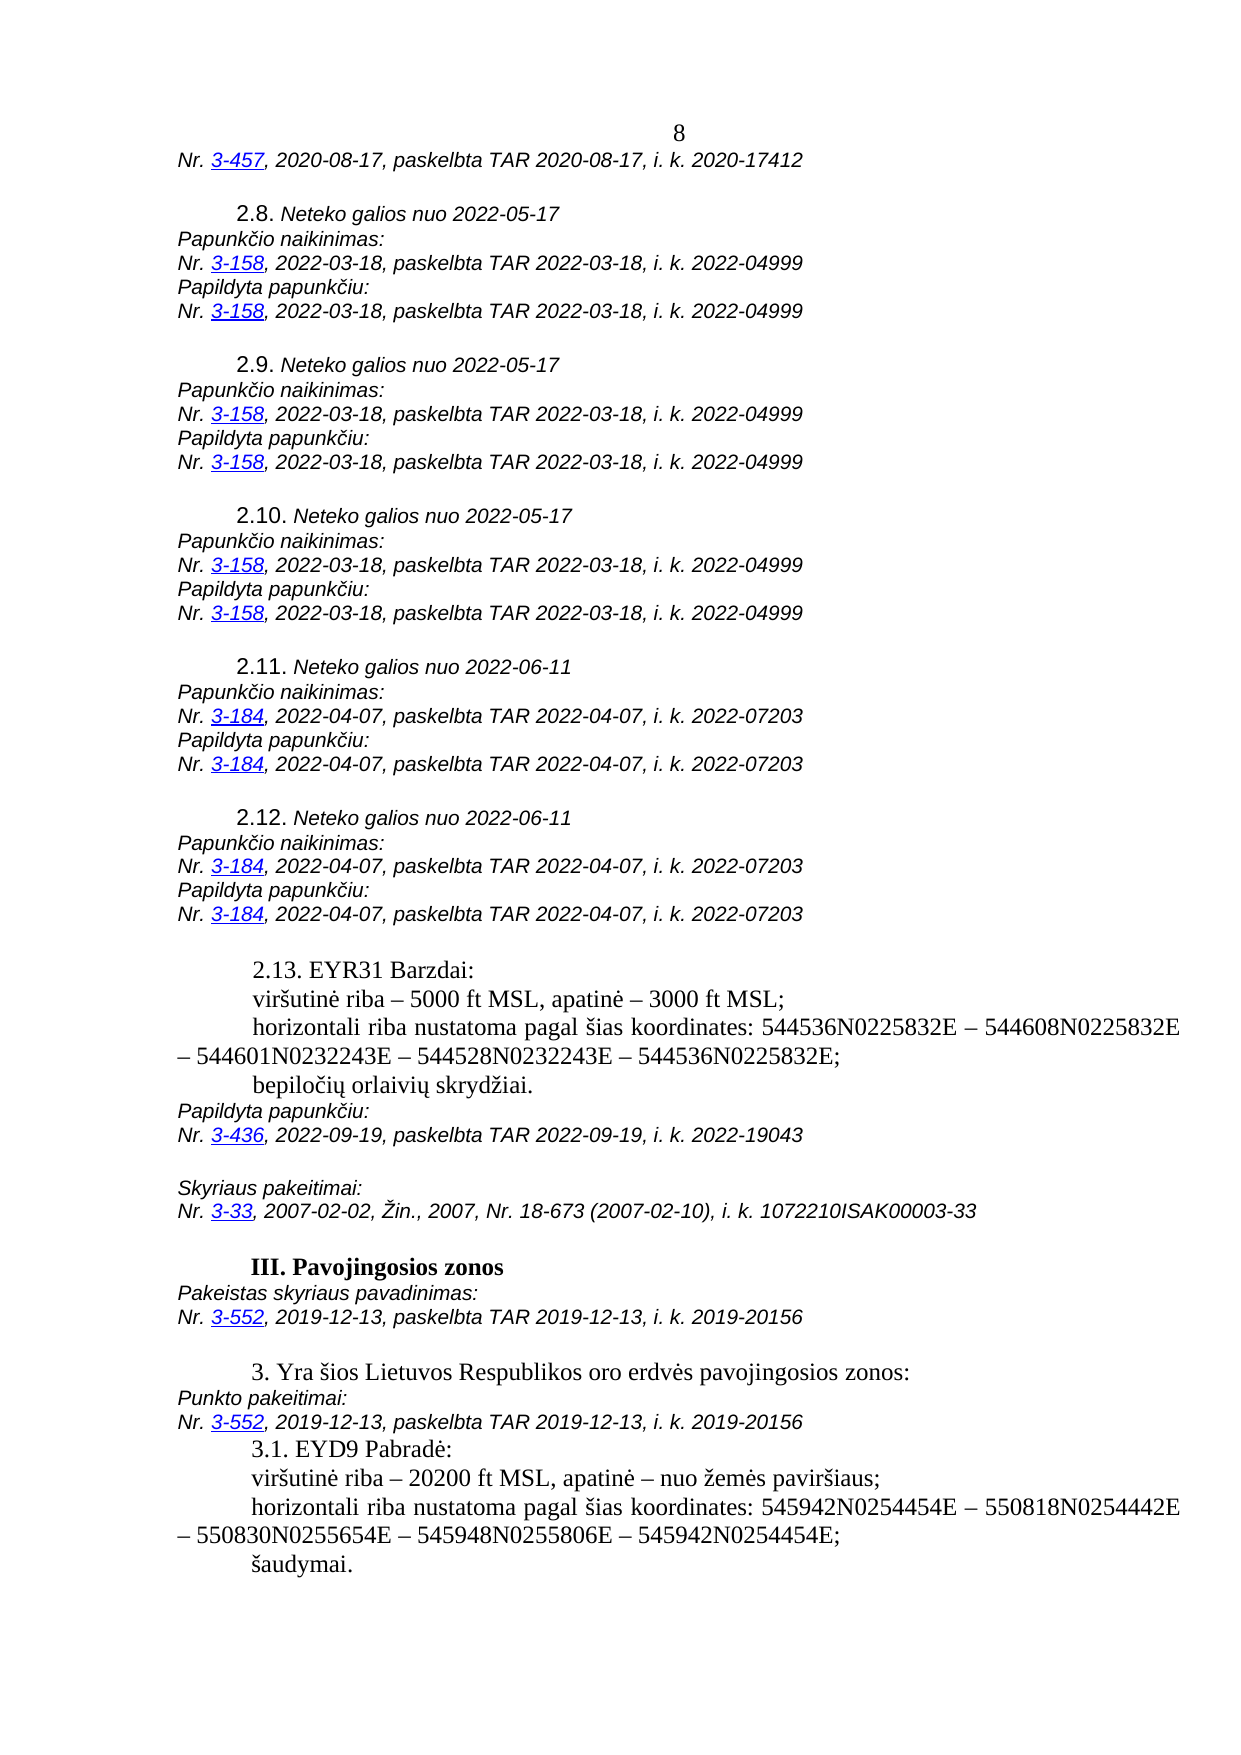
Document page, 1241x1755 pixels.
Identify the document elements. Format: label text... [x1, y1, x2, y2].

text Punkto pakeitimai: [177, 1386, 1181, 1410]
text 2.11. Neteko galios nuo 2022-06-11 [177, 653, 1181, 679]
text Papunkčio naikinimas: [177, 830, 1181, 854]
text Nr. 3-552, 2019-12-13, paskelbta TAR 2019-12-13, i. k. 2019-20156 [177, 1305, 1181, 1329]
text Papunkčio naikinimas: [177, 528, 1181, 552]
text Pakeistas skyriaus pavadinimas: [177, 1281, 1181, 1305]
text Papunkčio naikinimas: [177, 227, 1181, 251]
text Papildyta papunkčiu: [177, 727, 1181, 751]
text Nr. 3-158, 2022-03-18, paskelbta TAR 2022-03-18, i. k. 2022-04999 [177, 402, 1181, 426]
text Nr. 3-158, 2022-03-18, paskelbta TAR 2022-03-18, i. k. 2022-04999 [177, 298, 1181, 322]
text Papunkčio naikinimas: [177, 378, 1181, 402]
text Nr. 3-33, 2007-02-02, Žin., 2007, Nr. 18-673 (2007-02-10), i. k. 1072210ISAK00003-33 [177, 1199, 1181, 1223]
text 2.12. Neteko galios nuo 2022-06-11 [177, 804, 1181, 830]
text 2.8. Neteko galios nuo 2022-05-17 [177, 200, 1181, 227]
text 2.10. Neteko galios nuo 2022-05-17 [177, 502, 1181, 528]
text Nr. 3-184, 2022-04-07, paskelbta TAR 2022-04-07, i. k. 2022-07203 [177, 703, 1181, 727]
text Papildyta papunkčiu: [177, 576, 1181, 600]
text Papunkčio naikinimas: [177, 679, 1181, 703]
text Nr. 3-184, 2022-04-07, paskelbta TAR 2022-04-07, i. k. 2022-07203 [177, 854, 1181, 878]
text viršutinė riba – 20200 ft MSL, apatinė – nuo žemės paviršiaus; [177, 1463, 1181, 1492]
text 3. Yra šios Lietuvos Respublikos oro erdvės pavojingosios zonos: [177, 1357, 1181, 1386]
text Nr. 3-457, 2020-08-17, paskelbta TAR 2020-08-17, i. k. 2020-17412 [177, 148, 1181, 172]
text Nr. 3-436, 2022-09-19, paskelbta TAR 2022-09-19, i. k. 2022-19043 [177, 1123, 1181, 1147]
text III. Pavojingosios zonos [177, 1252, 1181, 1281]
text Nr. 3-158, 2022-03-18, paskelbta TAR 2022-03-18, i. k. 2022-04999 [177, 449, 1181, 473]
text 2.13. EYR31 Barzdai: [177, 955, 1181, 984]
text Nr. 3-158, 2022-03-18, paskelbta TAR 2022-03-18, i. k. 2022-04999 [177, 251, 1181, 274]
text Nr. 3-158, 2022-03-18, paskelbta TAR 2022-03-18, i. k. 2022-04999 [177, 600, 1181, 624]
text Papildyta papunkčiu: [177, 878, 1181, 902]
text Papildyta papunkčiu: [177, 426, 1181, 449]
text horizontali riba nustatoma pagal šias koordinates: 545942N0254454E – 550818N0254442E – 550830N0255654E – 545948N0255806E – 545942N0254454E; [177, 1492, 1181, 1549]
text Nr. 3-158, 2022-03-18, paskelbta TAR 2022-03-18, i. k. 2022-04999 [177, 552, 1181, 576]
text 3.1. EYD9 Pabradė: [177, 1434, 1181, 1463]
text bepiločių orlaivių skrydžiai. [177, 1070, 1181, 1099]
text Nr. 3-552, 2019-12-13, paskelbta TAR 2019-12-13, i. k. 2019-20156 [177, 1410, 1181, 1434]
text Nr. 3-184, 2022-04-07, paskelbta TAR 2022-04-07, i. k. 2022-07203 [177, 902, 1181, 926]
text 2.9. Neteko galios nuo 2022-05-17 [177, 351, 1181, 378]
text viršutinė riba – 5000 ft MSL, apatinė – 3000 ft MSL; [177, 984, 1181, 1012]
text Nr. 3-184, 2022-04-07, paskelbta TAR 2022-04-07, i. k. 2022-07203 [177, 751, 1181, 775]
text šaudymai. [177, 1549, 1181, 1578]
text Skyriaus pakeitimai: [177, 1175, 1181, 1199]
text horizontali riba nustatoma pagal šias koordinates: 544536N0225832E – 544608N0225832E – 544601N0232243E – 544528N0232243E – 544536N0225832E; [177, 1012, 1181, 1070]
text Papildyta papunkčiu: [177, 274, 1181, 298]
text Papildyta papunkčiu: [177, 1099, 1181, 1123]
